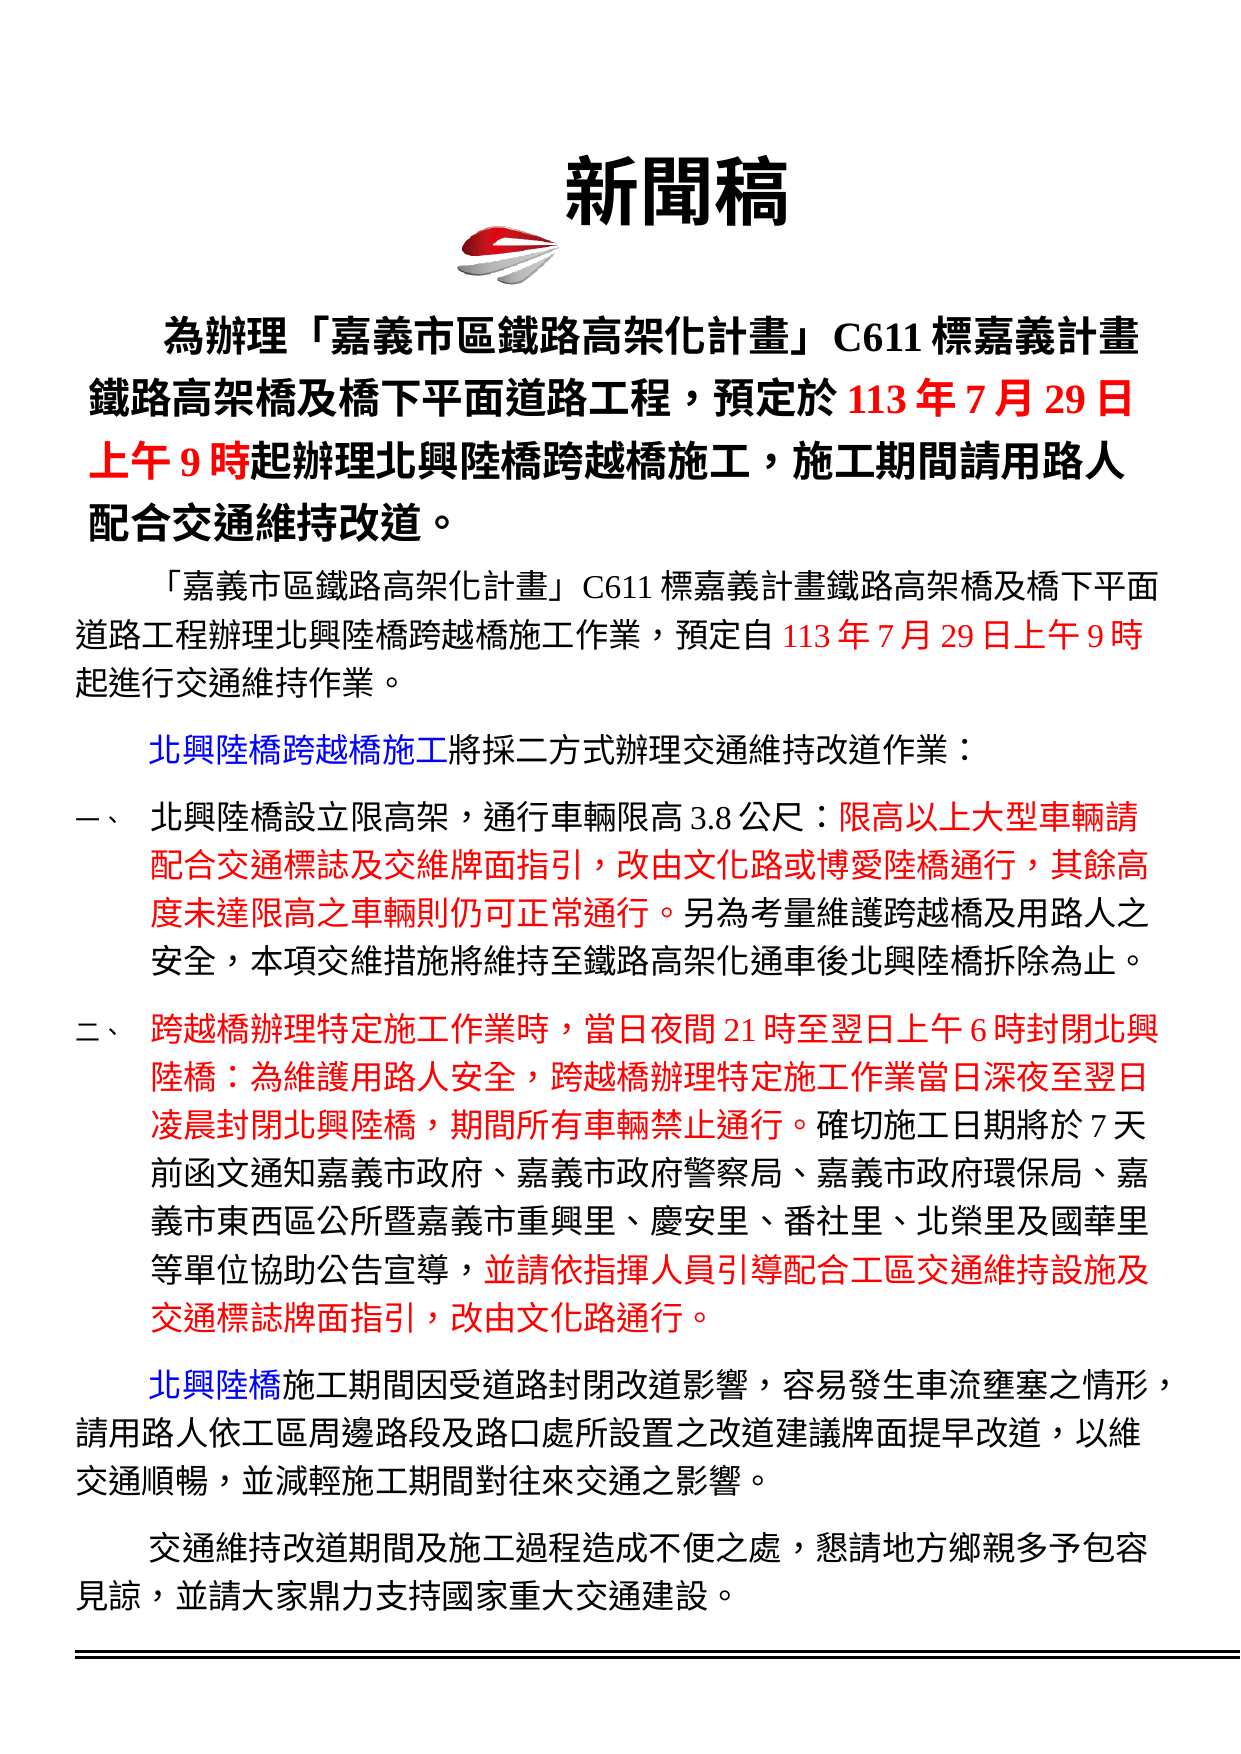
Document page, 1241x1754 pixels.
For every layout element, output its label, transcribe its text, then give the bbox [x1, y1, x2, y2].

text 北興陸橋施工期間因受道路封閉改道影響，容易發生車流壅塞之情形，請用路人依工區周邊路段及路口處所設置之改道建議牌面提早改道，以維交通順暢，並減輕施工期間對往來交通之影響。 [75, 1359, 1165, 1503]
list 跨越橋辦理特定施工作業時，當日夜間21時至翌日上午6時封閉北興陸橋：為維護用路人安全，跨越橋辦理特定施工作業當日深夜至翌日凌晨封閉北興陸橋，期間所有車輛禁止通行。確切施工日期將於7天前函文通知嘉義市政府、嘉義市政府警察局、嘉義市政府環保局、嘉義市東西區公所暨嘉義市重興里、慶安里、番社里、北榮里及國華里等單位協助公告宣導，並請依指揮人員引導配合工區交通維持設施及交通標誌牌面指引，改由文化路通行。 [75, 1002, 1165, 1340]
text 北興陸橋跨越橋施工將採二方式辦理交通維持改道作業： [75, 724, 1165, 772]
list 北興陸橋設立限高架，通行車輛限高3.8公尺：限高以上大型車輛請配合交通標誌及交維牌面指引，改由文化路或博愛陸橋通行，其餘高度未達限高之車輛則仍可正常通行。另為考量維護跨越橋及用路人之安全，本項交維措施將維持至鐵路高架化通車後北興陸橋拆除為止。 [75, 791, 1165, 983]
subtitle 新聞稿 [75, 133, 1165, 291]
text 交通維持改道期間及施工過程造成不便之處，懇請地方鄉親多予包容見諒，並請大家鼎力支持國家重大交通建設。 [75, 1522, 1165, 1618]
text 「嘉義市區鐵路高架化計畫」C611標嘉義計畫鐵路高架橋及橋下平面道路工程辦理北興陸橋跨越橋施工作業，預定自113年7月29日上午9時起進行交通維持作業。 [75, 560, 1165, 705]
text 為辦理「嘉義市區鐵路高架化計畫」C611標嘉義計畫鐵路高架橋及橋下平面道路工程，預定於113年7月29日上午9時起辦理北興陸橋跨越橋施工，施工期間請用路人配合交通維持改道。 [88, 291, 1165, 541]
